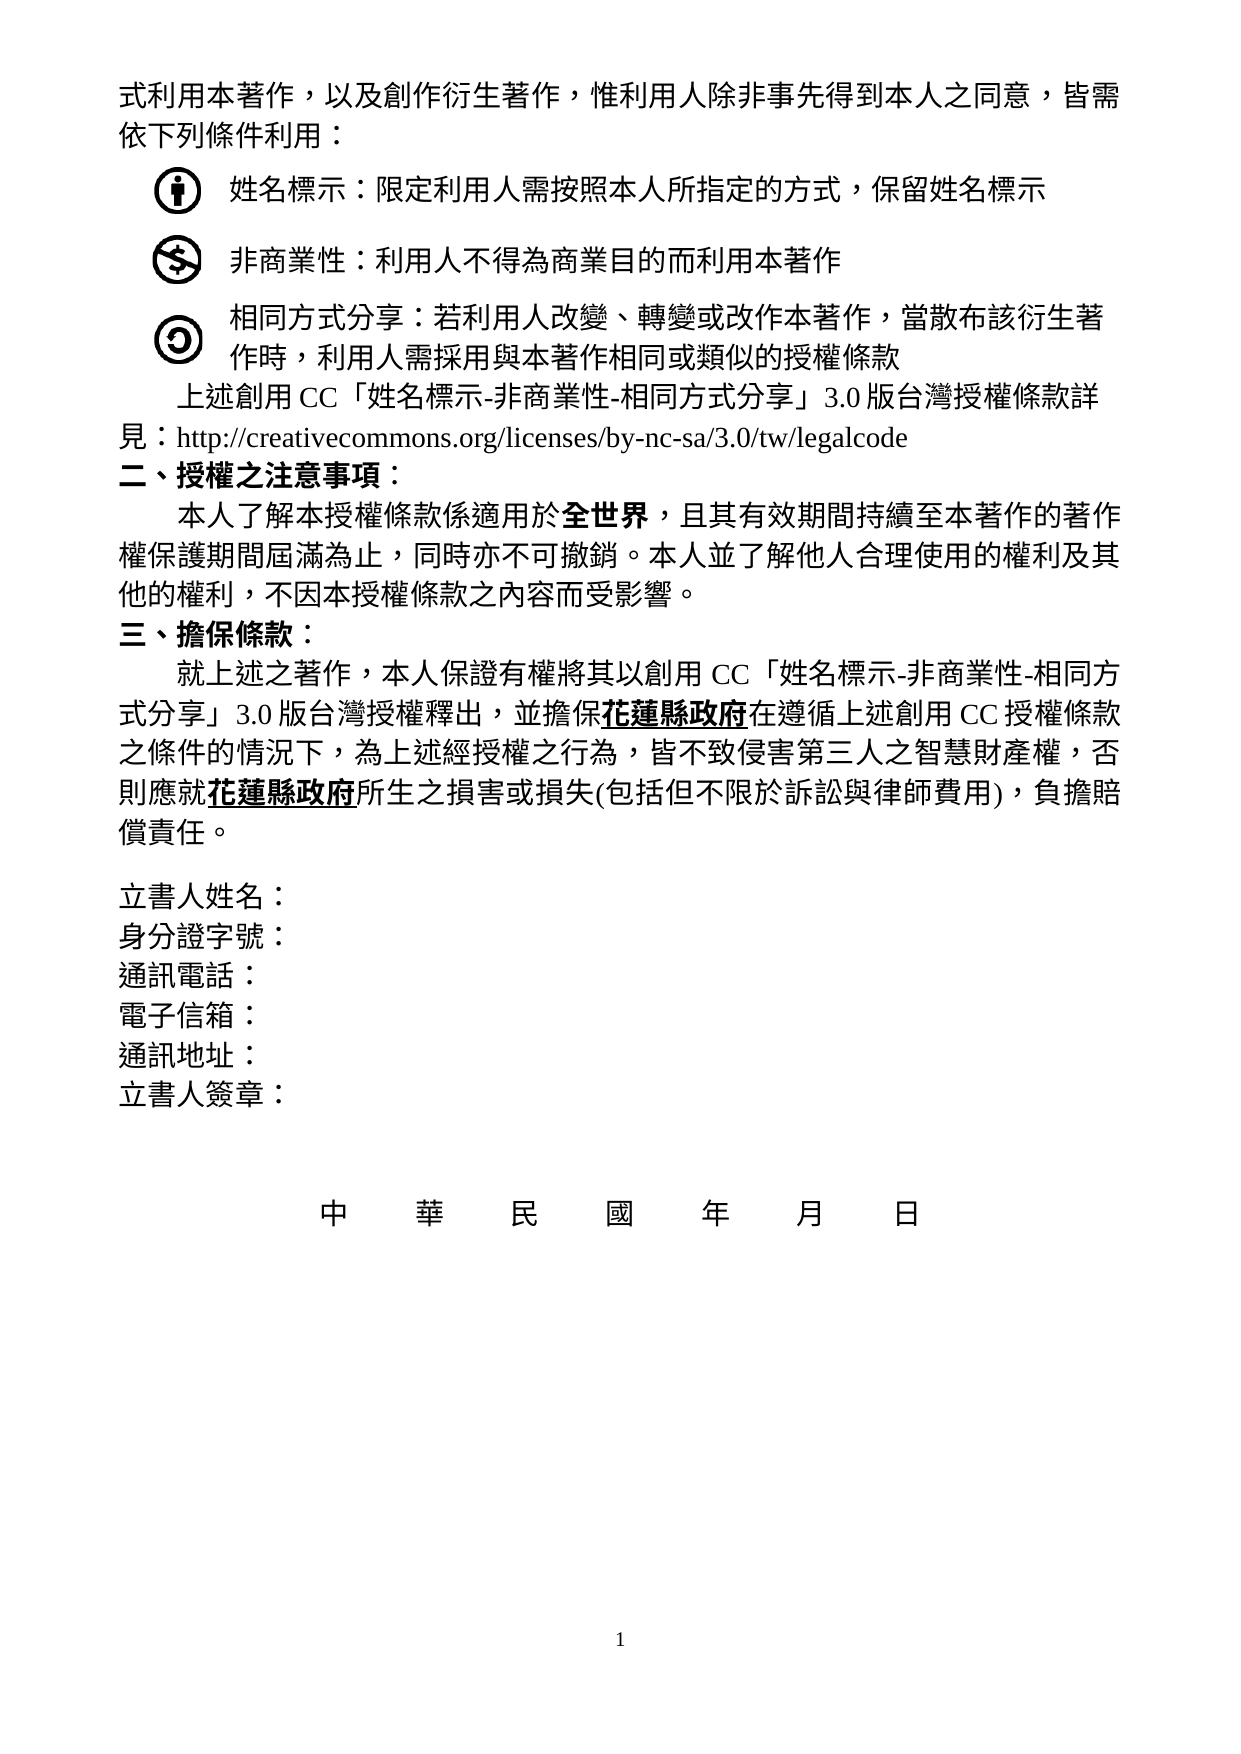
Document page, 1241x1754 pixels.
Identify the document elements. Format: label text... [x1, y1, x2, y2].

text 中華民國年月日 [118, 1193, 1122, 1232]
table_cell [131, 222, 218, 297]
text 上述創用CC「姓名標示-非商業性-相同方式分享」3.0版台灣授權條款詳見：http://creativecommons.org/licenses/by-nc-sa/3.0/tw/legalcode [118, 376, 1122, 455]
table_cell 相同方式分享：若利用人改變、轉變或改作本著作，當散布該衍生著作時，利用人需採用與本著作相同或類似的授權條款 [218, 297, 1117, 376]
text 本人了解本授權條款係適用於全世界，且其有效期間持續至本著作的著作權保護期間屆滿為止，同時亦不可撤銷。本人並了解他人合理使用的權利及其他的權利，不因本授權條款之內容而受影響。 [118, 495, 1122, 613]
table_cell [131, 297, 218, 376]
text 通訊電話： [118, 955, 1122, 995]
text 立書­人姓名： [118, 876, 1122, 916]
text 通訊地址： [118, 1034, 1122, 1074]
text 三、擔保條款： [118, 613, 1122, 653]
text 立書人簽章： [118, 1074, 1122, 1113]
table_header [131, 154, 218, 222]
text 二、授權之注意事項： [118, 455, 1122, 495]
table_cell 非商業性：利用人不得為商業目的而利用本著作 [218, 222, 1117, 297]
text 身分證字­號： [118, 916, 1122, 955]
text 電子信箱： [118, 995, 1122, 1034]
text 依照創用CC「姓名標示-非商業性-相同方式分享」3.0版台灣授權條款，本人仍保有著作之著作權，但同意授權予不特定之公眾以重製、散布、發行、編輯、改作、公開口述、公開播送、公開上映、公開演出、公開傳輸、公開展示之方式利用本著作，以及創作衍生著作，惟利用人除非事先得到本人之同意，皆需依下列條件利用： [118, 75, 1122, 154]
text 就上述之著作，本人保證有權將其以創用CC「姓名標示-非商業性-相同方式分享」3.0版台灣授權釋出，並擔保花蓮縣政府在遵循上述創用CC授權條款之條件的情況下，為上述經授權之行為，皆不致侵害第三人之智慧財產權，否則應就花蓮縣政府所生之損害或損失(包括但不限於訴訟與律師費用)，負擔賠償責任。 [118, 653, 1122, 851]
table_header 姓名標示：限定利用人需按照本人所指定的方式，保留姓名標示 [218, 154, 1117, 222]
